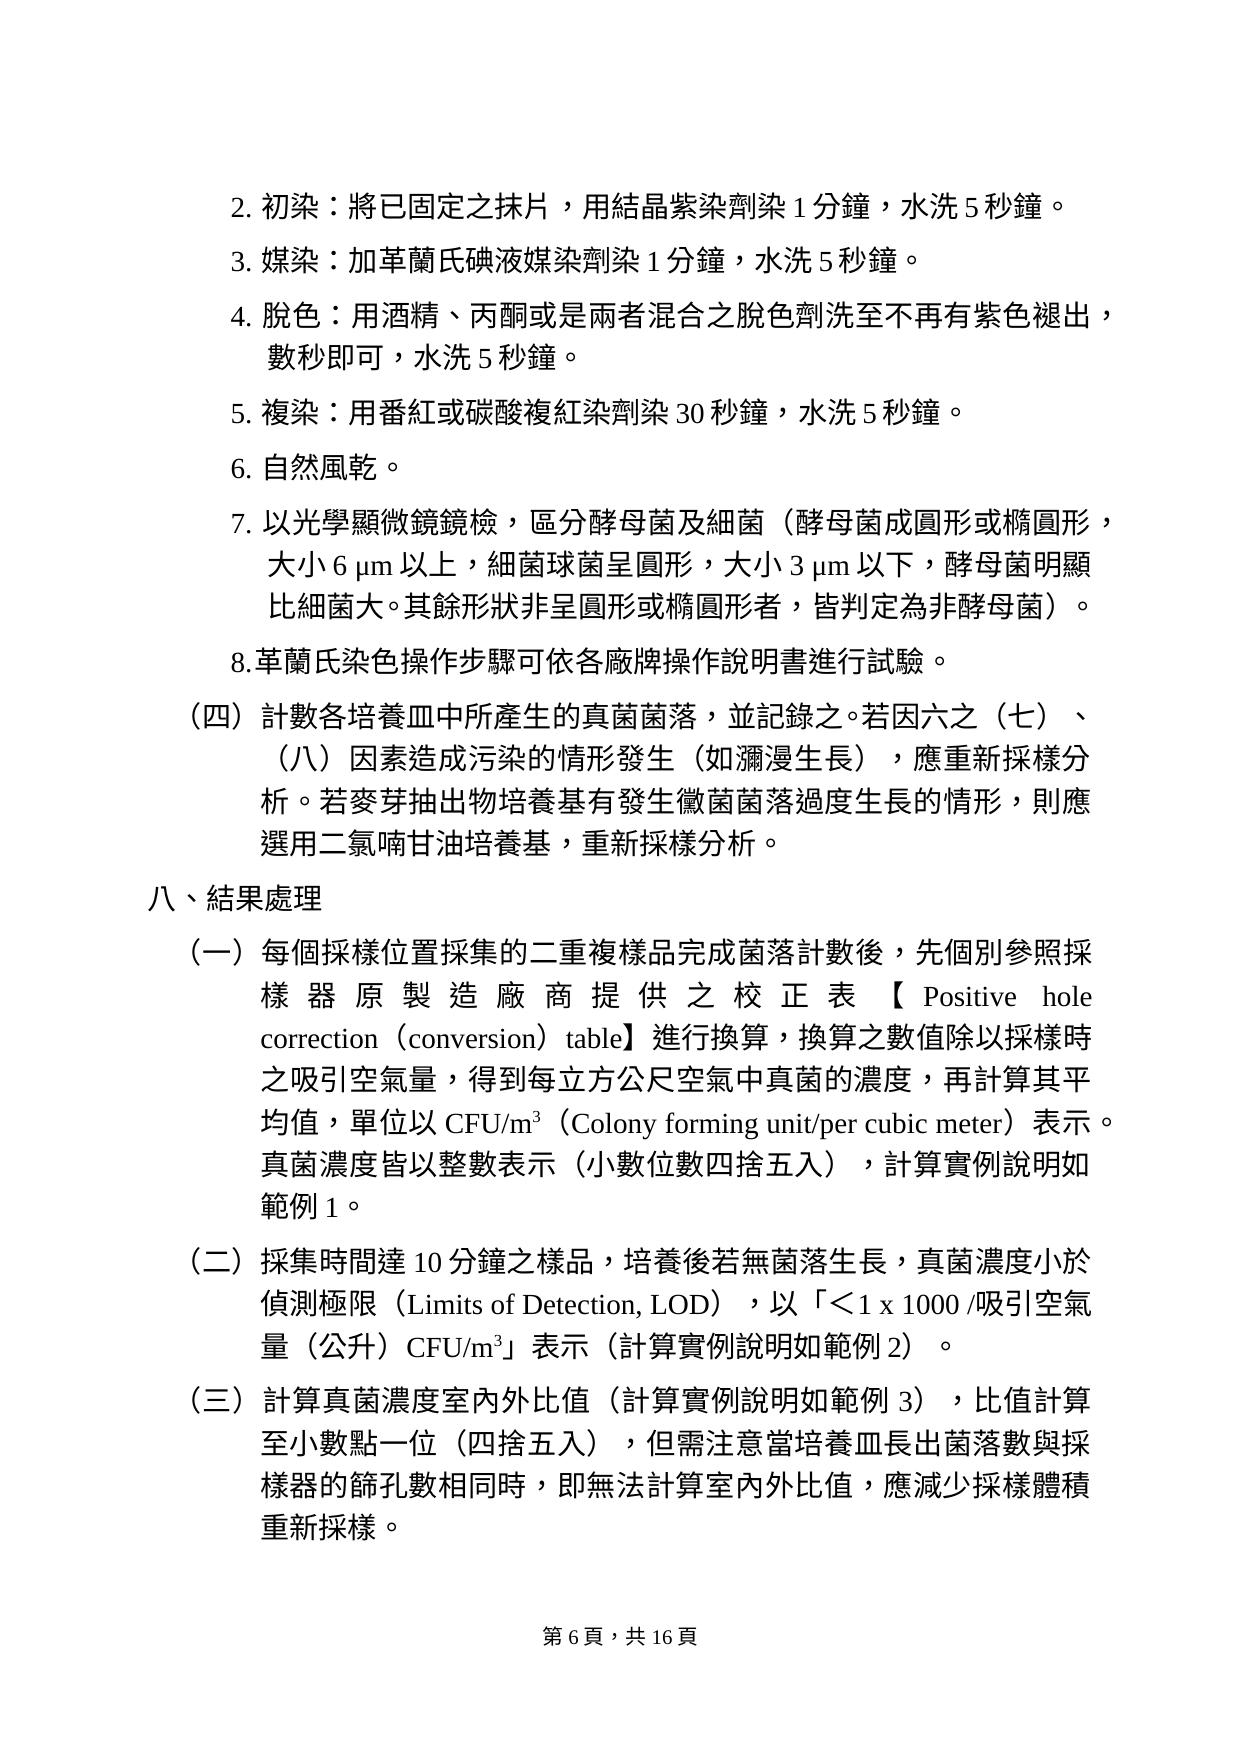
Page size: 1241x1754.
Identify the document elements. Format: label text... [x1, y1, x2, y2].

subtitle （三）計算真菌濃度室內外比值（計算實例說明如範例3），比值計算至小數點一位（四捨五入），但需注意當培養皿長出菌落數與採樣器的篩孔數相同時，即無法計算室內外比值，應減少採樣體積重新採樣。 [173, 1378, 1092, 1547]
text （四）計數各培養皿中所產生的真菌菌落，並記錄之。若因六之（七）、（八）因素造成污染的情形發生（如瀰漫生長），應重新採樣分析。若麥芽抽出物培養基有發生黴菌菌落過度生長的情形，則應選用二氯喃甘油培養基，重新採樣分析。 [173, 694, 1092, 863]
list 複染：用番紅或碳酸複紅染劑染30秒鐘，水洗5秒鐘。 [230, 390, 1092, 432]
list 初染：將已固定之抹片，用結晶紫染劑染1分鐘，水洗5秒鐘。 [230, 183, 1092, 226]
subtitle 八、結果處理 [148, 875, 1092, 918]
subtitle （二）採集時間達10分鐘之樣品，培養後若無菌落生長，真菌濃度小於偵測極限（Limits of Detection, LOD），以「＜1 x 1000 /吸引空氣量（公升）CFU/m3」表示（計算實例說明如範例2）。 [173, 1239, 1092, 1366]
list 以光學顯微鏡鏡檢，區分酵母菌及細菌（酵母菌成圓形或橢圓形，大小6 μm以上，細菌球菌呈圓形，大小3 μm以下，酵母菌明顯比細菌大。其餘形狀非呈圓形或橢圓形者，皆判定為非酵母菌）。 [230, 499, 1092, 626]
subtitle （一）每個採樣位置採集的二重複樣品完成菌落計數後，先個別參照採樣器原製造廠商提供之校正表【Positive hole correction（conversion）table】進行換算，換算之數值除以採樣時之吸引空氣量，得到每立方公尺空氣中真菌的濃度，再計算其平均值，單位以CFU/m3（Colony forming unit/per cubic meter）表示。真菌濃度皆以整數表示（小數位數四捨五入），計算實例說明如範例1。 [173, 930, 1092, 1226]
list 脫色：用酒精、丙酮或是兩者混合之脫色劑洗至不再有紫色褪出，數秒即可，水洗5秒鐘。 [230, 293, 1092, 377]
list 革蘭氏染色操作步驟可依各廠牌操作說明書進行試驗。 [230, 639, 1092, 681]
list 媒染：加革蘭氏碘液媒染劑染1分鐘，水洗5秒鐘。 [230, 238, 1092, 280]
list 自然風乾。 [230, 445, 1092, 487]
